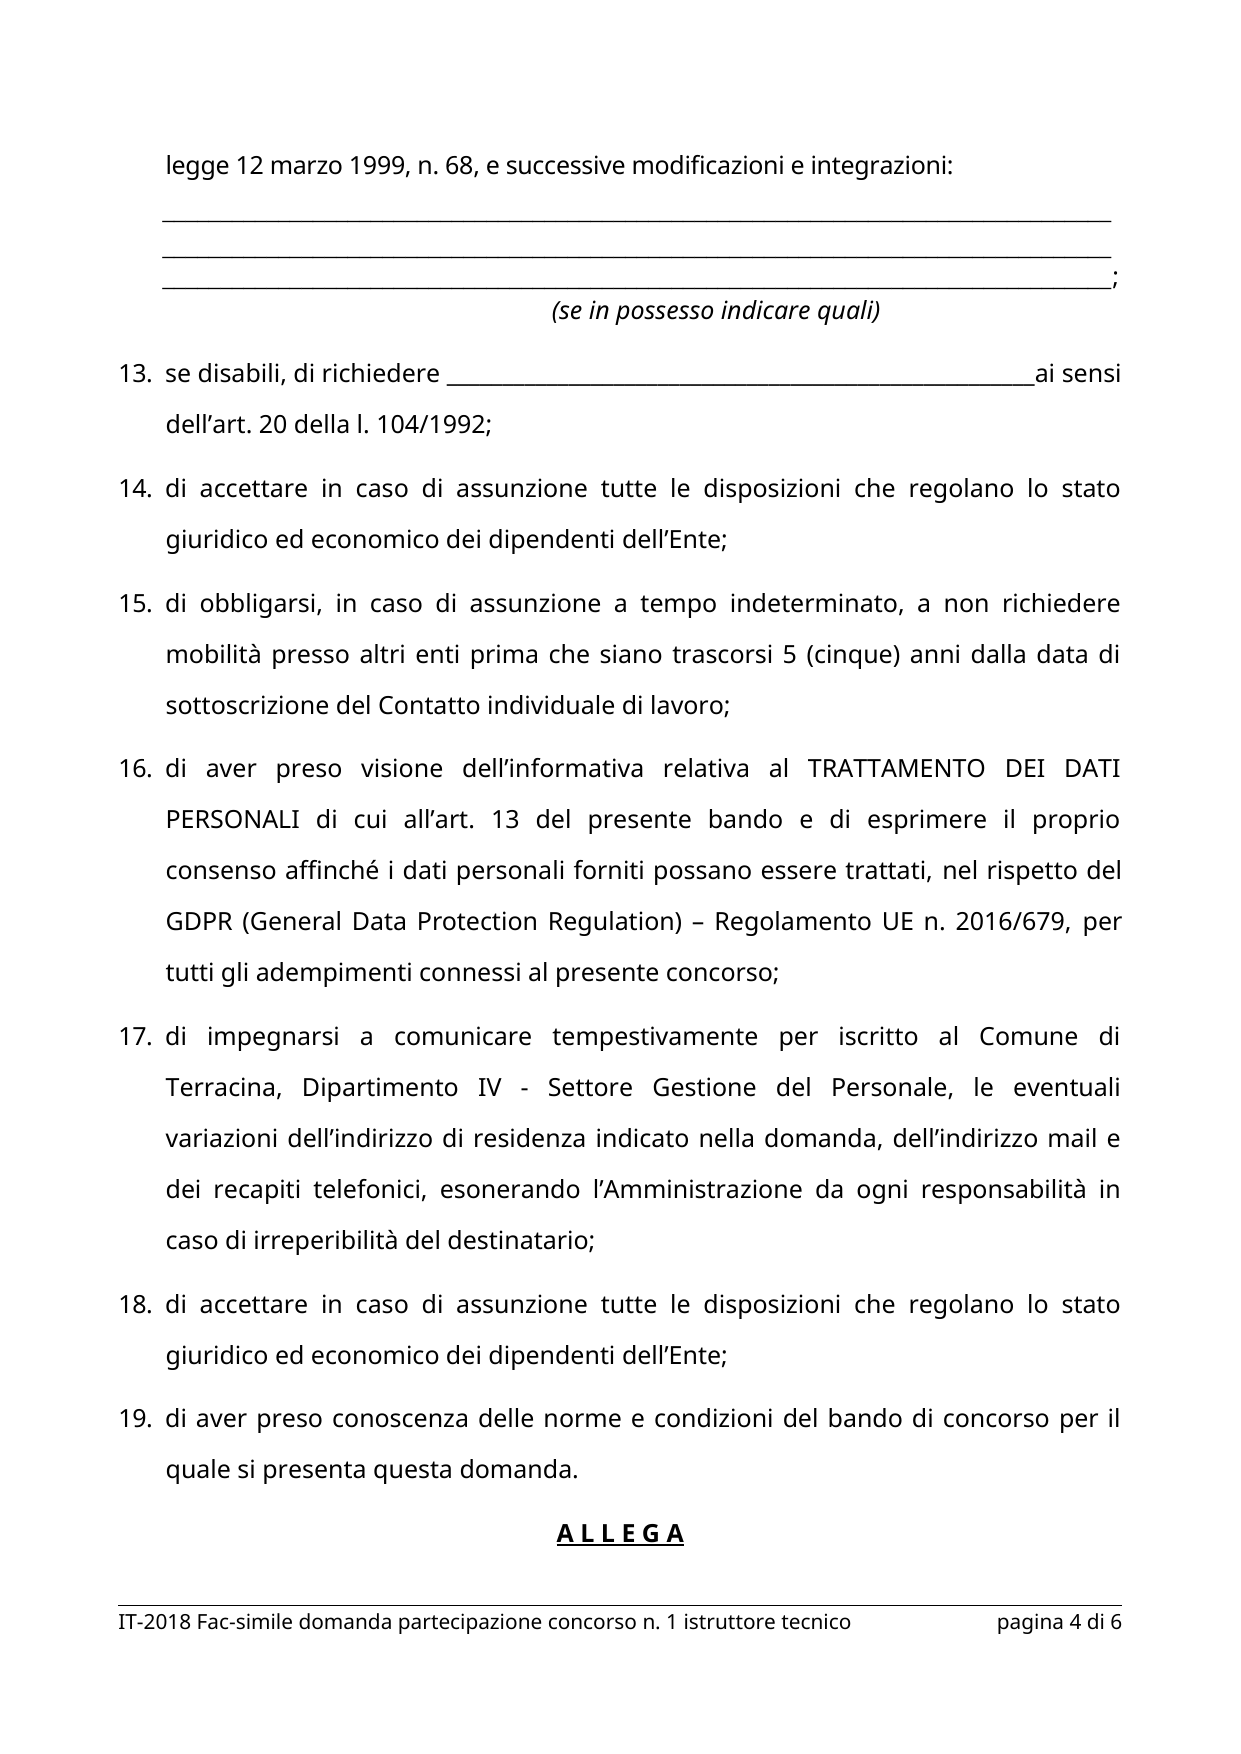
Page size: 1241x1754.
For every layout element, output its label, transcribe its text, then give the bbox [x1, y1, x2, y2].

list di accettare in caso di assunzione tutte le disposizioni che regolano lo stato giuridico ed economico dei dipendenti dell’Ente; [118, 471, 1122, 556]
list di accettare in caso di assunzione tutte le disposizioni che regolano lo stato giuridico ed economico dei dipendenti dell’Ente; [118, 1286, 1122, 1371]
list se disabili, di richiedere _____________________________________________________ai sensi dell’art. 20 della l. 104/1992; [118, 356, 1122, 441]
list di aver preso conoscenza delle norme e condizioni del bando di concorso per il quale si presenta questa domanda. [118, 1401, 1122, 1486]
list di impegnarsi a comunicare tempestivamente per iscritto al Comune di Terracina, Dipartimento IV - Settore Gestione del Personale, le eventuali variazioni dell’indirizzo di residenza indicato nella domanda, dell’indirizzo mail e dei recapiti telefonici, esonerando l’Amministrazione da ogni responsabilità in caso di irreperibilità del destinatario; [118, 1019, 1122, 1257]
list di aver preso visione dell’informativa relativa al TRATTAMENTO DEI DATI PERSONALI di cui all’art. 13 del presente bando e di esprimere il proprio consenso affinché i dati personali forniti possano essere trattati, nel rispetto del GDPR (General Data Protection Regulation) – Regolamento UE n. 2016/679, per tutti gli adempimenti connessi al presente concorso; [118, 751, 1122, 989]
text __________________________________________________________________________________ [162, 199, 1122, 223]
list legge 12 marzo 1999, n. 68, e successive modificazioni e integrazioni: [118, 148, 1122, 182]
text A L L E G A [118, 1516, 1122, 1549]
list di obbligarsi, in caso di assunzione a tempo indeterminato, a non richiedere mobilità presso altri enti prima che siano trascorsi 5 (cinque) anni dalla data di sottoscrizione del Contatto individuale di lavoro; [118, 585, 1122, 721]
text ____________________________________________________________________________________________________________________________________________________________________; [162, 234, 1122, 293]
text (se in possesso indicare quali) [310, 293, 1122, 327]
